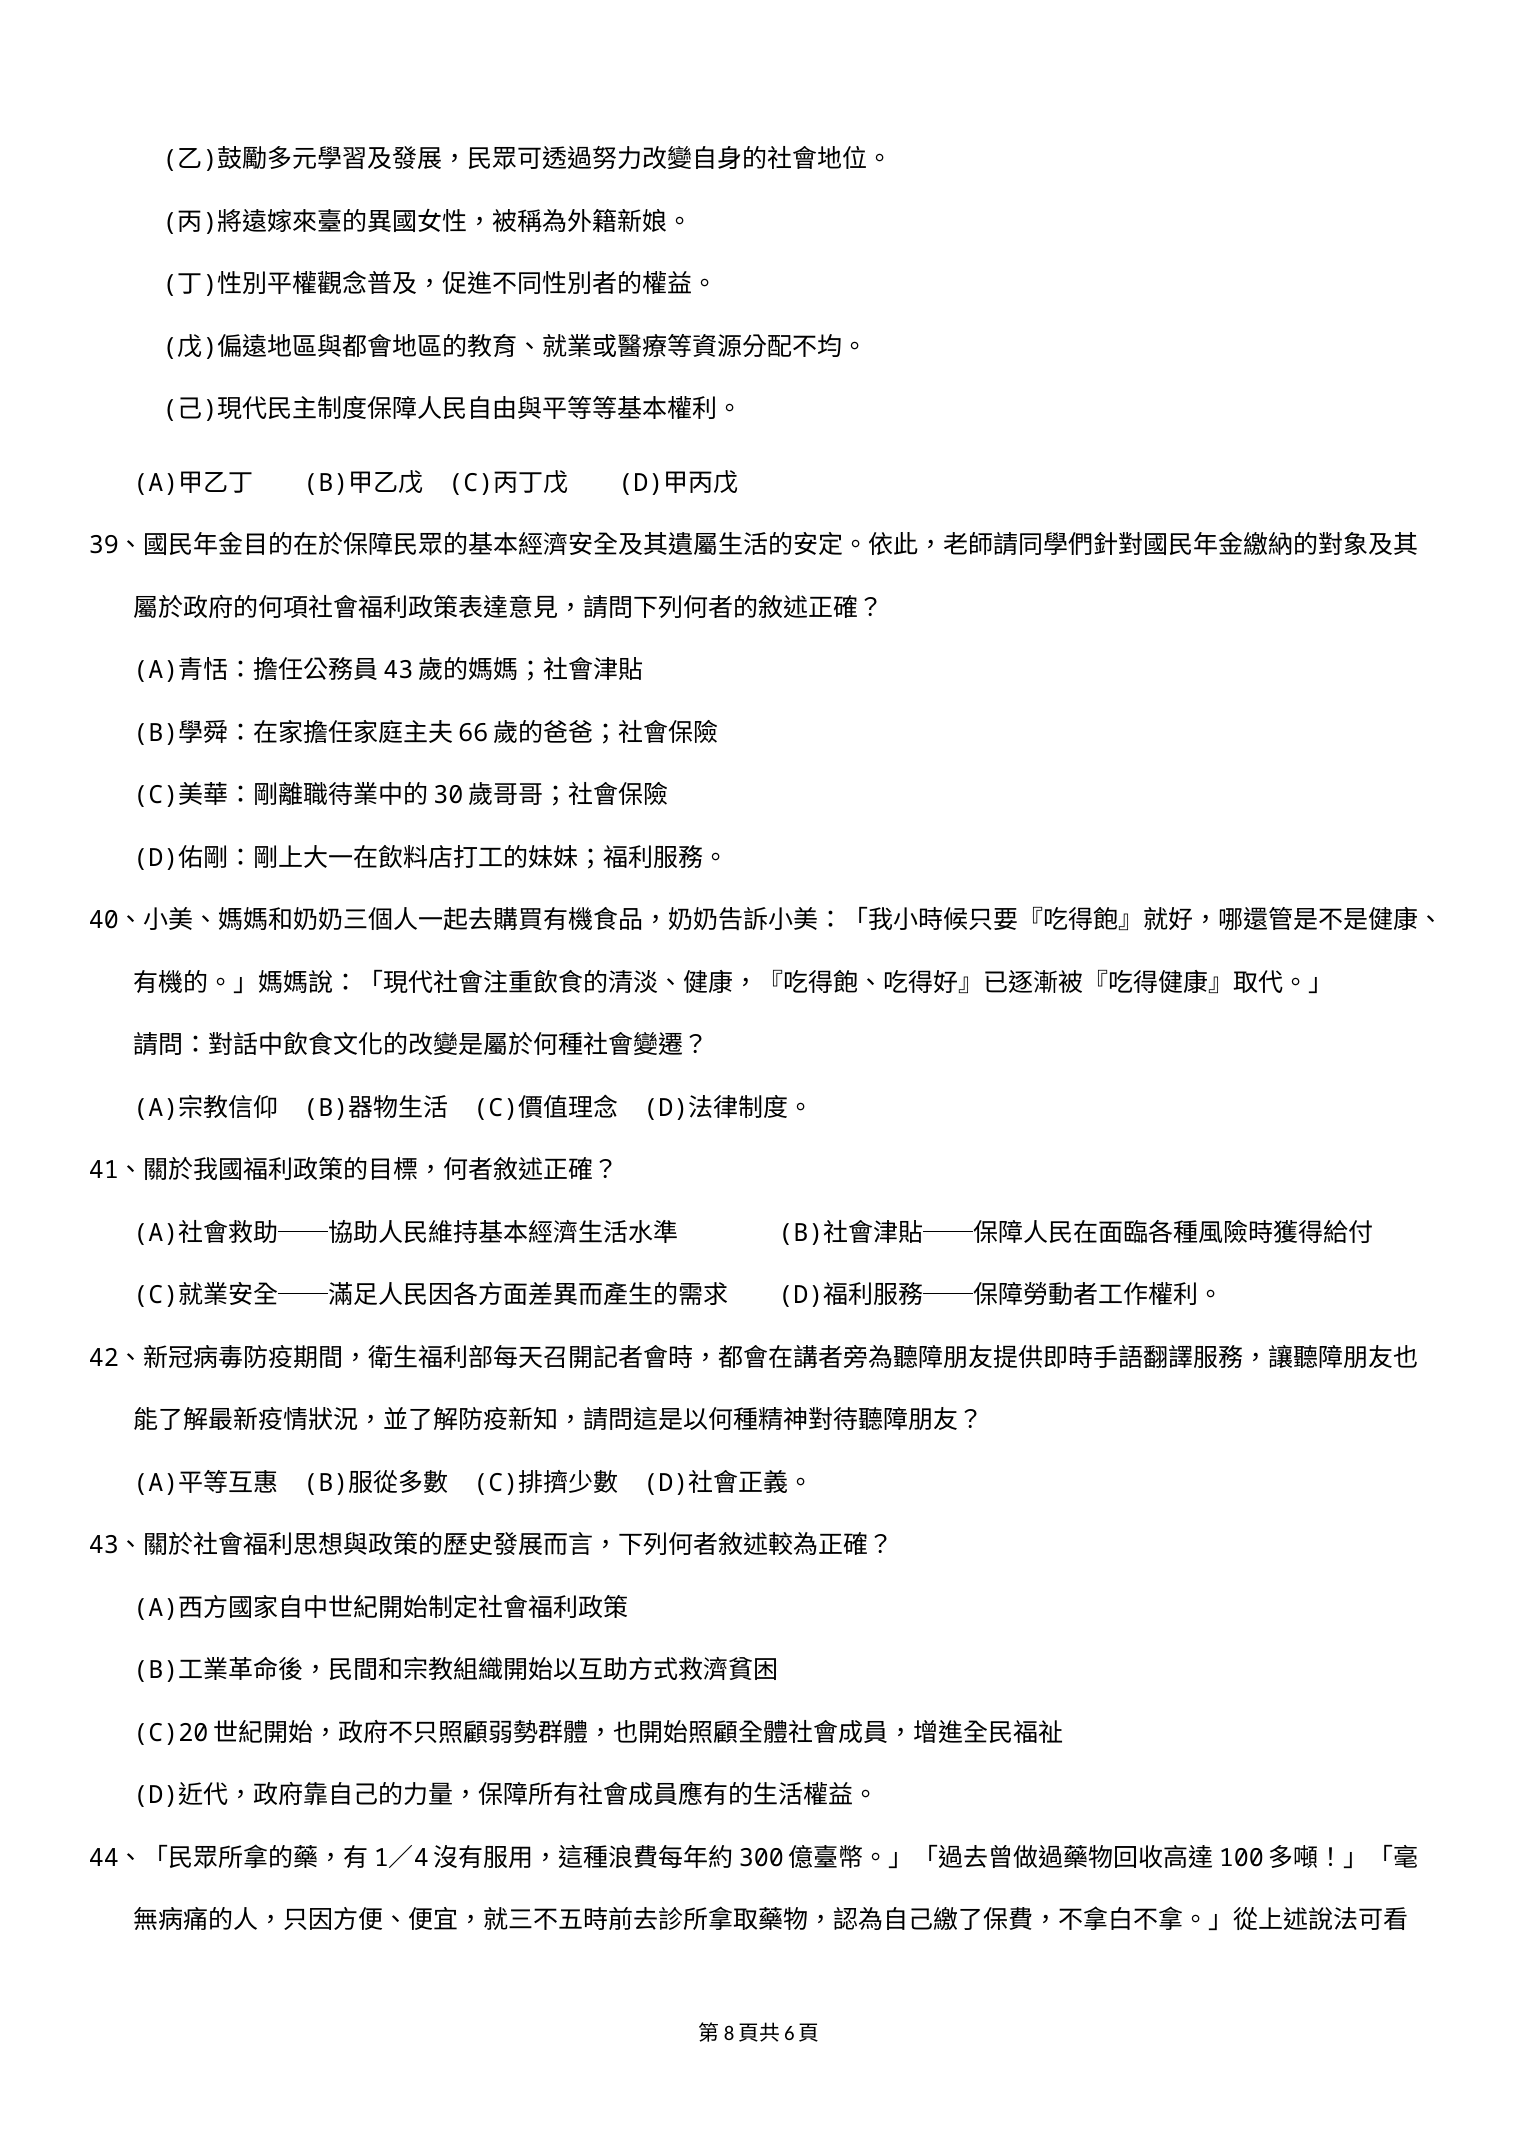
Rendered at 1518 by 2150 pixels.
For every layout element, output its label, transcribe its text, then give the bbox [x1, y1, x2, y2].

text (A)宗教信仰 (B)器物生活 (C)價值理念 (D)法律制度。 [133, 1064, 1429, 1126]
text (A)甲乙丁 (B)甲乙戊 (C)丙丁戊 (D)甲丙戊 [133, 439, 1429, 501]
text 41、關於我國福利政策的目標，何者敘述正確？ [89, 1126, 1429, 1189]
text (A)社會救助──協助人民維持基本經濟生活水準 (B)社會津貼──保障人民在面臨各種風險時獲得給付 [133, 1189, 1429, 1251]
text (B)學舜：在家擔任家庭主夫66歲的爸爸；社會保險 [133, 689, 1429, 751]
text (D)近代，政府靠自己的力量，保障所有社會成員應有的生活權益。 [133, 1751, 1429, 1814]
text (乙)鼓勵多元學習及發展，民眾可透過努力改變自身的社會地位。 (丙)將遠嫁來臺的異國女性，被稱為外籍新娘。 (丁)性別平權觀念普及，促進不同性別者的權益。 (戊)偏遠地區與都會地區的教育、就業或醫療等資源分配不均。 (己)現代民主制度保障人民自由與平等等基本權利。 [162, 115, 1429, 427]
text (C)20世紀開始，政府不只照顧弱勢群體，也開始照顧全體社會成員，增進全民福祉 [133, 1689, 1429, 1751]
text 43、關於社會福利思想與政策的歷史發展而言，下列何者敘述較為正確？ [89, 1501, 1429, 1564]
text 請問：對話中飲食文化的改變是屬於何種社會變遷？ [133, 1001, 1429, 1064]
text (C)就業安全──滿足人民因各方面差異而產生的需求 (D)福利服務──保障勞動者工作權利。 [133, 1251, 1429, 1314]
text (B)工業革命後，民間和宗教組織開始以互助方式救濟貧困 [133, 1626, 1429, 1689]
text 44、「民眾所拿的藥，有1／4沒有服用，這種浪費每年約300億臺幣。」「過去曾做過藥物回收高達100多噸！」「毫無病痛的人，只因方便、便宜，就三不五時前去診所拿取藥物，認為自己繳了保費，不拿白不拿。」從上述說法可看 [89, 1814, 1429, 1939]
text (A)西方國家自中世紀開始制定社會福利政策 [133, 1564, 1429, 1626]
text 42、新冠病毒防疫期間，衛生福利部每天召開記者會時，都會在講者旁為聽障朋友提供即時手語翻譯服務，讓聽障朋友也能了解最新疫情狀況，並了解防疫新知，請問這是以何種精神對待聽障朋友？ [89, 1314, 1429, 1439]
text (D)佑剛：剛上大一在飲料店打工的妹妹；福利服務。 [133, 814, 1429, 876]
text (C)美華：剛離職待業中的30歲哥哥；社會保險 [133, 751, 1429, 814]
text 40、小美、媽媽和奶奶三個人一起去購買有機食品，奶奶告訴小美：「我小時候只要『吃得飽』就好，哪還管是不是健康、有機的。」媽媽說：「現代社會注重飲食的清淡、健康，『吃得飽、吃得好』已逐漸被『吃得健康』取代。」 [89, 876, 1429, 1001]
text (A)青恬：擔任公務員43歲的媽媽；社會津貼 [133, 626, 1429, 689]
text (A)平等互惠 (B)服從多數 (C)排擠少數 (D)社會正義。 [133, 1439, 1429, 1501]
text 39、國民年金目的在於保障民眾的基本經濟安全及其遺屬生活的安定。依此，老師請同學們針對國民年金繳納的對象及其屬於政府的何項社會福利政策表達意見，請問下列何者的敘述正確？ [89, 501, 1429, 626]
